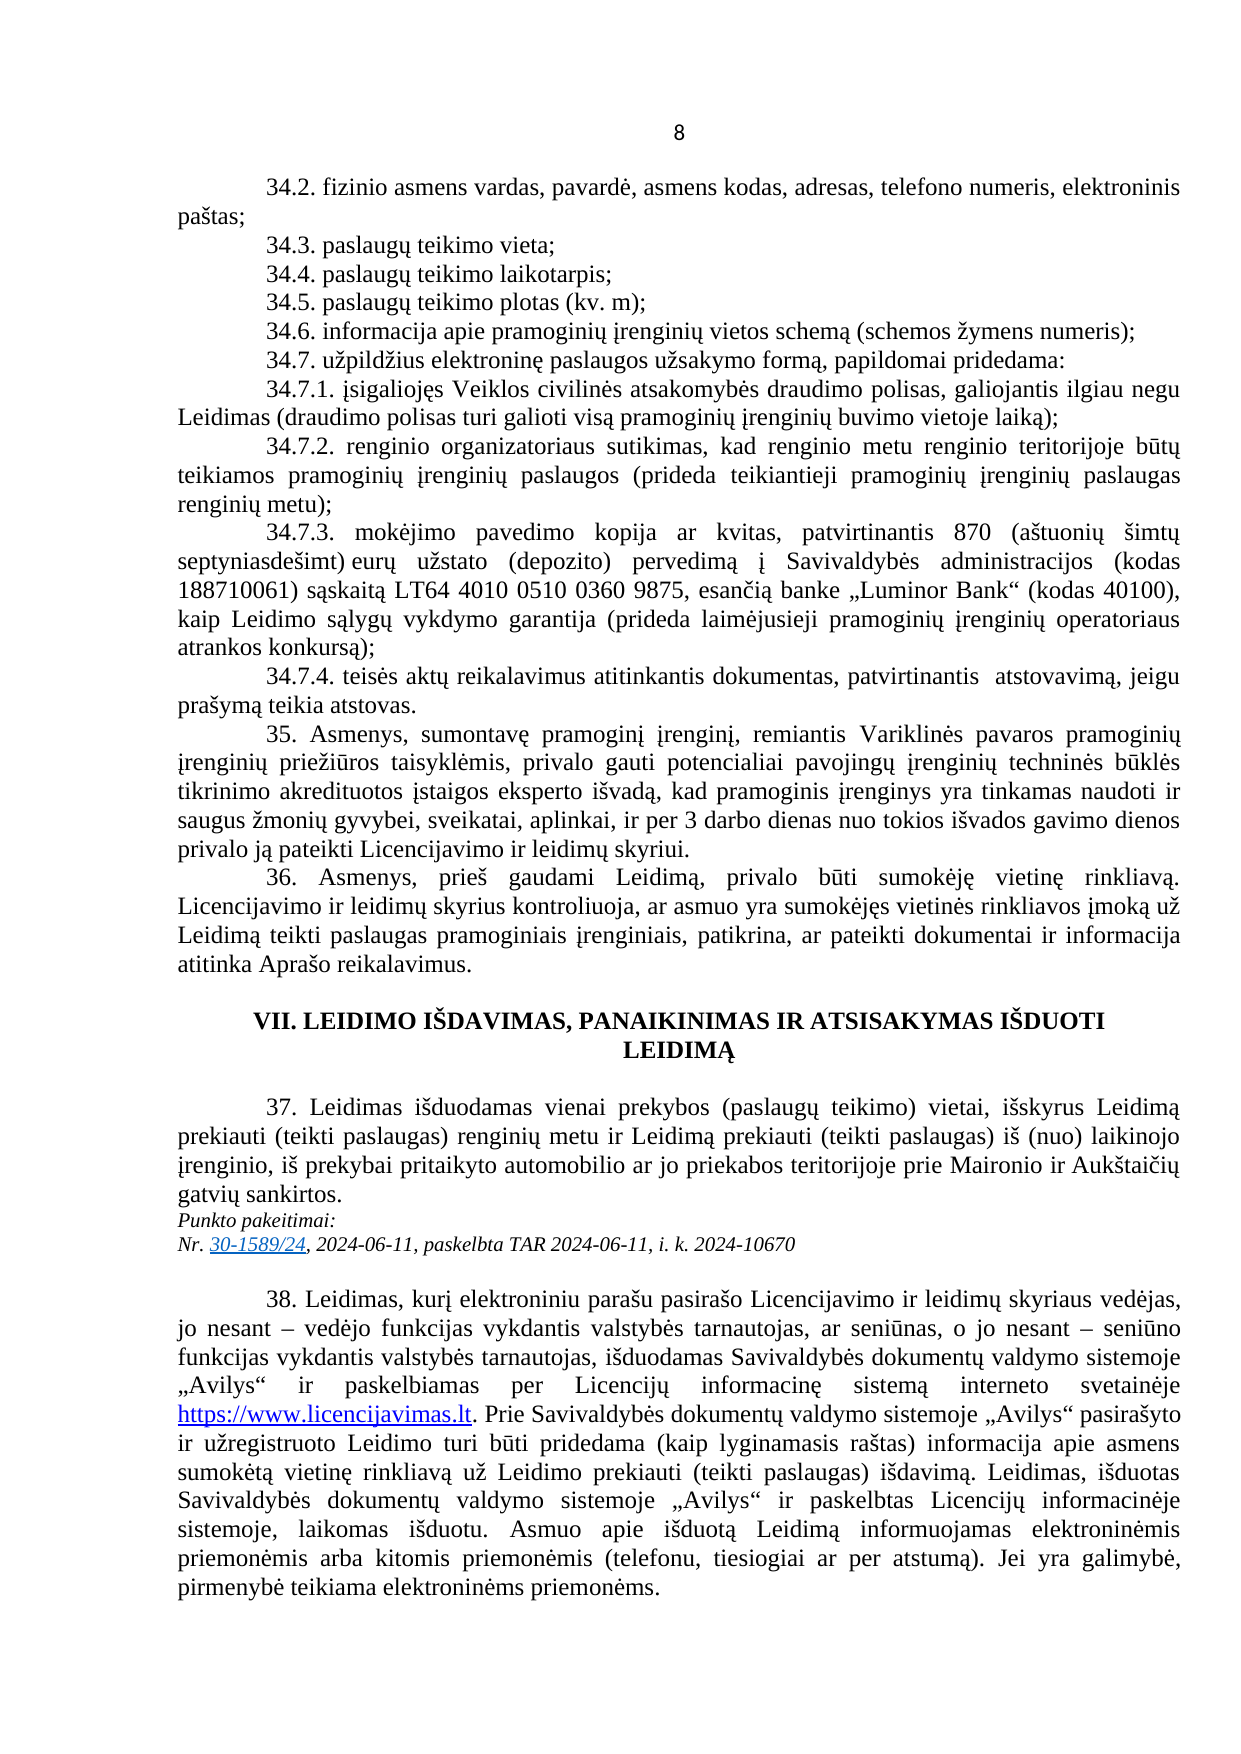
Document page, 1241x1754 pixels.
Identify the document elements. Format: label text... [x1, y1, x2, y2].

text 34.2. fizinio asmens vardas, pavardė, asmens kodas, adresas, telefono numeris, elektroninis paštas; [177, 172, 1181, 230]
text 38. Leidimas, kurį elektroniniu parašu pasirašo Licencijavimo ir leidimų skyriaus vedėjas, jo nesant – vedėjo funkcijas vykdantis valstybės tarnautojas, ar seniūnas, o jo nesant – seniūno funkcijas vykdantis valstybės tarnautojas, išduodamas Savivaldybės dokumentų valdymo sistemoje „Avilys“ ir paskelbiamas per Licencijų informacinę sistemą interneto svetainėje https://www.licencijavimas.lt. Prie Savivaldybės dokumentų valdymo sistemoje „Avilys“ pasirašyto ir užregistruoto Leidimo turi būti pridedama (kaip lyginamasis raštas) informacija apie asmens sumokėtą vietinę rinkliavą už Leidimo prekiauti (teikti paslaugas) išdavimą. Leidimas, išduotas Savivaldybės dokumentų valdymo sistemoje „Avilys“ ir paskelbtas Licencijų informacinėje sistemoje, laikomas išduotu. Asmuo apie išduotą Leidimą informuojamas elektroninėmis priemonėmis arba kitomis priemonėmis (telefonu, tiesiogiai ar per atstumą). Jei yra galimybė, pirmenybė teikiama elektroninėms priemonėms. [177, 1284, 1181, 1601]
text 34.5. paslaugų teikimo plotas (kv. m); [177, 287, 1181, 316]
text 36. Asmenys, prieš gaudami Leidimą, privalo būti sumokėję vietinę rinkliavą. Licencijavimo ir leidimų skyrius kontroliuoja, ar asmuo yra sumokėjęs vietinės rinkliavos įmoką už Leidimą teikti paslaugas pramoginiais įrenginiais, patikrina, ar pateikti dokumentai ir informacija atitinka Aprašo reikalavimus. [177, 862, 1181, 977]
subtitle VII. LEIDIMO IŠDAVIMAS, PANAIKINIMAS IR ATSISAKYMAS IŠDUOTI [177, 1006, 1181, 1035]
text 34.4. paslaugų teikimo laikotarpis; [177, 259, 1181, 287]
text 34.7.3. mokėjimo pavedimo kopija ar kvitas, patvirtinantis 870 (aštuonių šimtų septyniasdešimt) eurų užstato (depozito) pervedimą į Savivaldybės administracijos (kodas 188710061) sąskaitą LT64 4010 0510 0360 9875, esančią banke „Luminor Bank“ (kodas 40100), kaip Leidimo sąlygų vykdymo garantija (prideda laimėjusieji pramoginių įrenginių operatoriaus atrankos konkursą); [177, 517, 1181, 661]
text 34.6. informacija apie pramoginių įrenginių vietos schemą (schemos žymens numeris); [177, 316, 1181, 345]
text 34.7.2. renginio organizatoriaus sutikimas, kad renginio metu renginio teritorijoje būtų teikiamos pramoginių įrenginių paslaugos (prideda teikiantieji pramoginių įrenginių paslaugas renginių metu); [177, 431, 1181, 517]
text Nr. 30-1589/24, 2024-06-11, paskelbta TAR 2024-06-11, i. k. 2024-10670 [177, 1232, 1181, 1256]
text 37. Leidimas išduodamas vienai prekybos (paslaugų teikimo) vietai, išskyrus Leidimą prekiauti (teikti paslaugas) renginių metu ir Leidimą prekiauti (teikti paslaugas) iš (nuo) laikinojo įrenginio, iš prekybai pritaikyto automobilio ar jo priekabos teritorijoje prie Maironio ir Aukštaičių gatvių sankirtos. [177, 1092, 1181, 1207]
text 34.7. užpildžius elektroninę paslaugos užsakymo formą, papildomai pridedama: [177, 345, 1181, 374]
subtitle LEIDIMĄ [177, 1035, 1181, 1064]
text 34.3. paslaugų teikimo vieta; [177, 230, 1181, 259]
text 34.7.1. įsigaliojęs Veiklos civilinės atsakomybės draudimo polisas, galiojantis ilgiau negu Leidimas (draudimo polisas turi galioti visą pramoginių įrenginių buvimo vietoje laiką); [177, 374, 1181, 431]
text 34.7.4. teisės aktų reikalavimus atitinkantis dokumentas, patvirtinantis atstovavimą, jeigu prašymą teikia atstovas. [177, 661, 1181, 719]
text Punkto pakeitimai: [177, 1207, 1181, 1232]
text 35. Asmenys, sumontavę pramoginį įrenginį, remiantis Variklinės pavaros pramoginių įrenginių priežiūros taisyklėmis, privalo gauti potencialiai pavojingų įrenginių techninės būklės tikrinimo akredituotos įstaigos eksperto išvadą, kad pramoginis įrenginys yra tinkamas naudoti ir saugus žmonių gyvybei, sveikatai, aplinkai, ir per 3 darbo dienas nuo tokios išvados gavimo dienos privalo ją pateikti Licencijavimo ir leidimų skyriui. [177, 719, 1181, 862]
